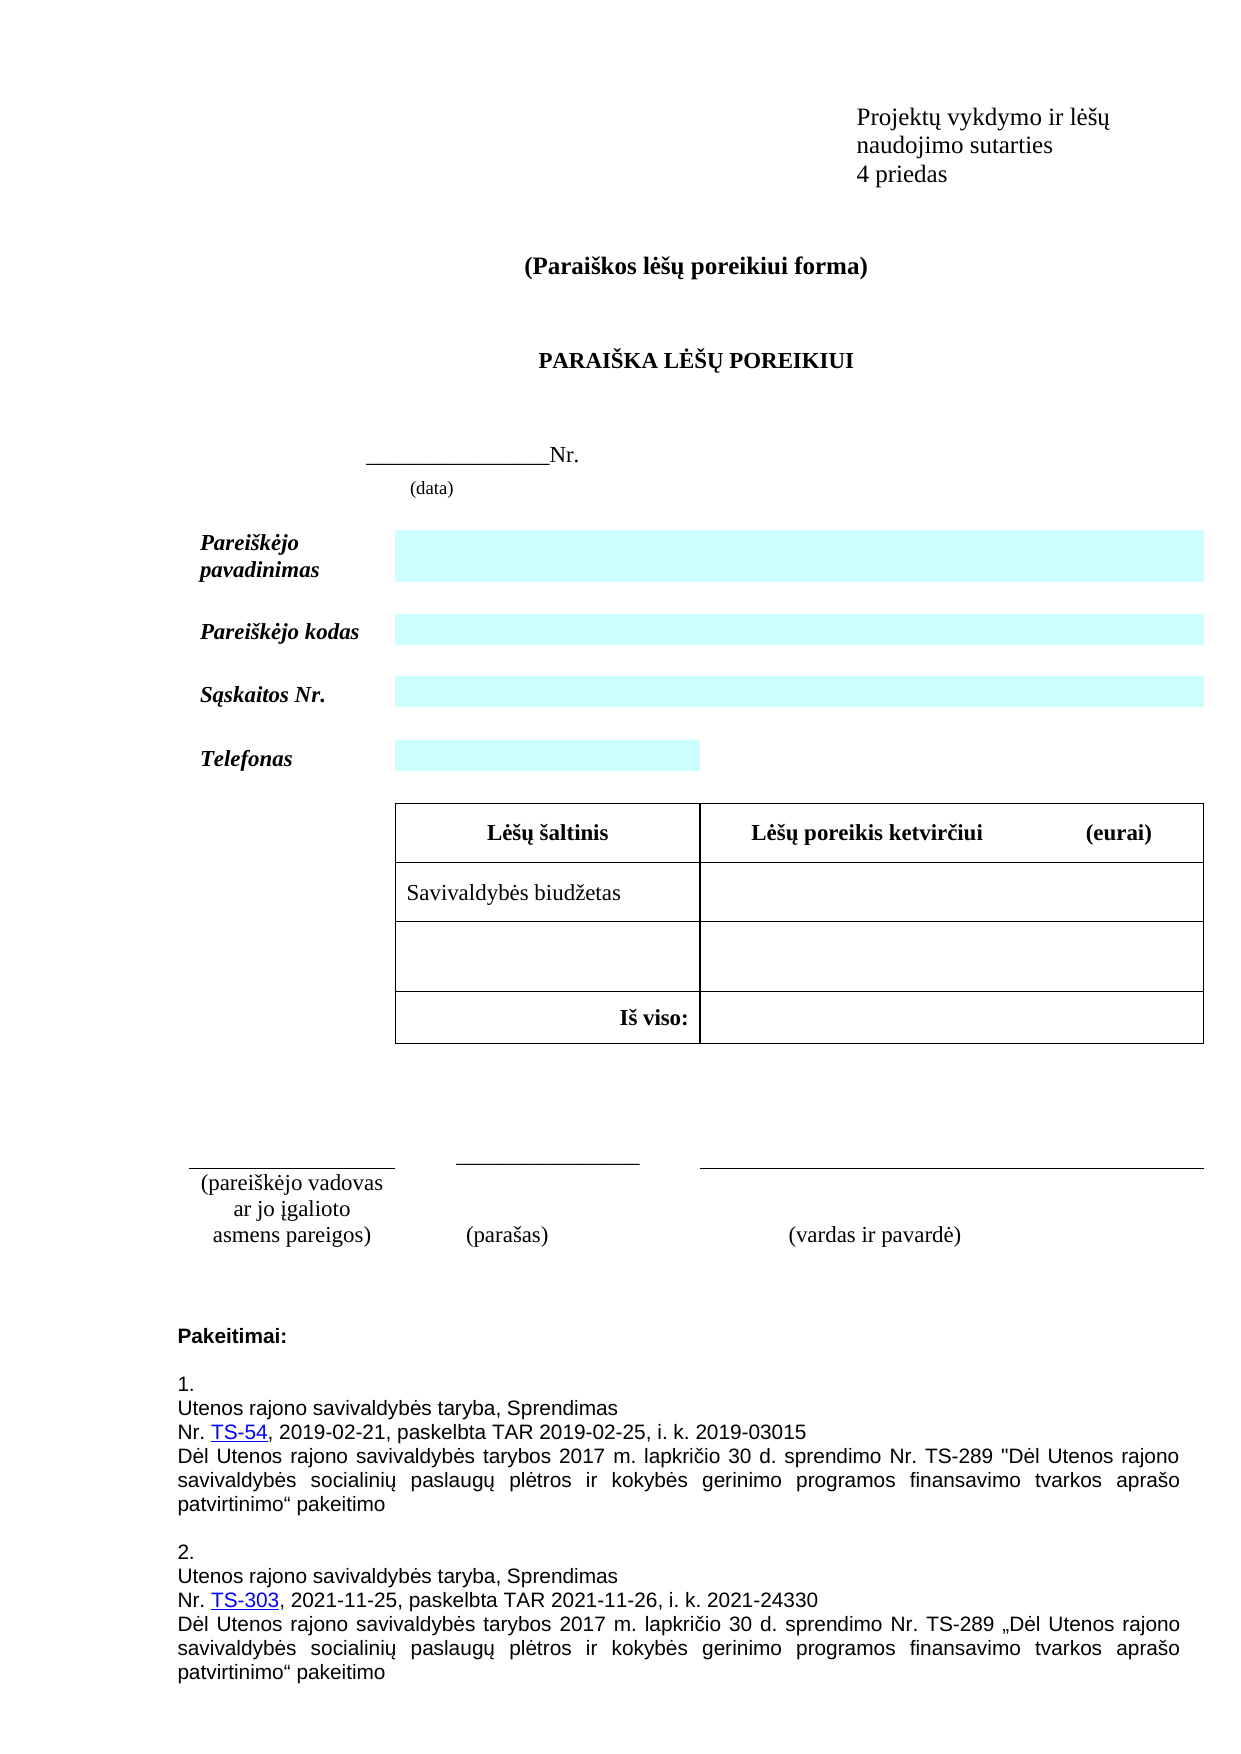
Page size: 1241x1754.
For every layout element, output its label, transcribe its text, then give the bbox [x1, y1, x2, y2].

text naudojimo sutarties [856, 130, 1181, 159]
table_cell (parašas) [395, 1168, 700, 1248]
table_header [189, 188, 395, 218]
text Utenos rajono savivaldybės taryba, Sprendimas [177, 1564, 1181, 1588]
table_header [395, 188, 700, 218]
table_cell [700, 1136, 1204, 1167]
text 4 priedas [856, 159, 1181, 188]
table_cell [395, 676, 1204, 707]
table_cell ________________ [395, 1136, 700, 1167]
table_cell [700, 405, 1204, 436]
table_cell [700, 1105, 1204, 1136]
table_header [700, 188, 1204, 218]
table_cell [395, 498, 700, 529]
text Utenos rajono savivaldybės taryba, Sprendimas [177, 1396, 1181, 1420]
table_cell (vardas ir pavardė) [700, 1169, 1204, 1248]
table_cell [700, 645, 1204, 676]
table_cell Lėšų šaltinis [396, 804, 699, 862]
table_cell [189, 373, 395, 404]
table_cell [189, 498, 395, 529]
table_cell [395, 1044, 700, 1074]
table_cell [189, 1136, 395, 1167]
table_cell [701, 992, 1203, 1042]
table_cell [189, 707, 395, 740]
table_cell [700, 1044, 1204, 1074]
table_cell [395, 1074, 700, 1105]
table_cell Iš viso: [396, 992, 699, 1042]
table_cell Pareiškėjo pavadinimas [189, 530, 395, 582]
table_cell [189, 218, 395, 248]
text Dėl Utenos rajono savivaldybės tarybos 2017 m. lapkričio 30 d. sprendimo Nr. TS-289 „Dėl Utenos rajono savivaldybės socialinių paslaugų plėtros ir kokybės gerinimo programos finansavimo tvarkos aprašo patvirtinimo“ pakeitimo [177, 1612, 1181, 1684]
table_cell [189, 1043, 395, 1074]
table_cell [189, 1074, 395, 1105]
table_cell [189, 582, 395, 613]
table_cell Savivaldybės biudžetas [396, 863, 699, 921]
table_cell (Paraiškos lėšų poreikiui forma) [189, 248, 1204, 279]
text Dėl Utenos rajono savivaldybės tarybos 2017 m. lapkričio 30 d. sprendimo Nr. TS-289 "Dėl Utenos rajono savivaldybės socialinių paslaugų plėtros ir kokybės gerinimo programos finansavimo tvarkos aprašo patvirtinimo“ pakeitimo [177, 1444, 1181, 1516]
table_cell [395, 645, 700, 676]
table_cell [700, 311, 1204, 342]
text Pakeitimai: [177, 1324, 1181, 1348]
text 2. [177, 1540, 1181, 1564]
table_cell [189, 771, 395, 802]
table_cell [700, 707, 1204, 740]
table_cell (pareiškėjo vadovas ar jo įgalioto asmens pareigos) [189, 1169, 395, 1248]
text Projektų vykdymo ir lėšų [856, 102, 1181, 130]
table_cell [395, 582, 700, 613]
table_cell [189, 1105, 395, 1136]
table_cell [396, 922, 699, 991]
table_cell [189, 991, 395, 1042]
table_cell [700, 771, 1204, 802]
table_cell [189, 803, 395, 862]
table_cell PARAIŠKA LĖŠŲ POREIKIUI [189, 342, 1204, 373]
table_cell [395, 405, 700, 436]
table_cell [700, 373, 1204, 404]
table_cell [700, 280, 1204, 311]
text Nr. TS-303, 2021-11-25, paskelbta TAR 2021-11-26, i. k. 2021-24330 [177, 1588, 1181, 1612]
table_cell [395, 280, 700, 311]
table_cell [701, 863, 1203, 921]
table_cell [701, 922, 1203, 991]
table_cell [700, 218, 1204, 248]
table_cell [189, 921, 395, 991]
table_cell [700, 582, 1204, 613]
table_cell Telefonas [189, 740, 395, 771]
table_cell [700, 740, 1204, 771]
table_cell [700, 614, 1204, 645]
table_cell (data) [189, 467, 1204, 498]
table_cell [395, 740, 700, 771]
table_cell [395, 771, 700, 802]
table_cell [395, 707, 700, 740]
text Nr. TS-54, 2019-02-21, paskelbta TAR 2019-02-25, i. k. 2019-03015 [177, 1420, 1181, 1444]
table_cell [395, 530, 1204, 582]
table_cell [395, 614, 700, 645]
text 1. [177, 1372, 1181, 1396]
table_cell [189, 311, 395, 342]
table_cell [189, 405, 395, 436]
table_cell [395, 373, 700, 404]
table_cell Pareiškėjo kodas [189, 614, 395, 645]
table_cell ________________Nr. [189, 436, 1204, 467]
table_cell [395, 1105, 700, 1136]
table_cell Sąskaitos Nr. [189, 676, 395, 707]
table_cell Lėšų poreikis ketvirčiui (eurai) [701, 804, 1203, 862]
table_cell [700, 1074, 1204, 1105]
table_cell [700, 498, 1204, 529]
table_cell [189, 280, 395, 311]
table_cell [395, 218, 700, 248]
table_cell [395, 311, 700, 342]
table_cell [189, 862, 395, 921]
table_cell [189, 645, 395, 676]
